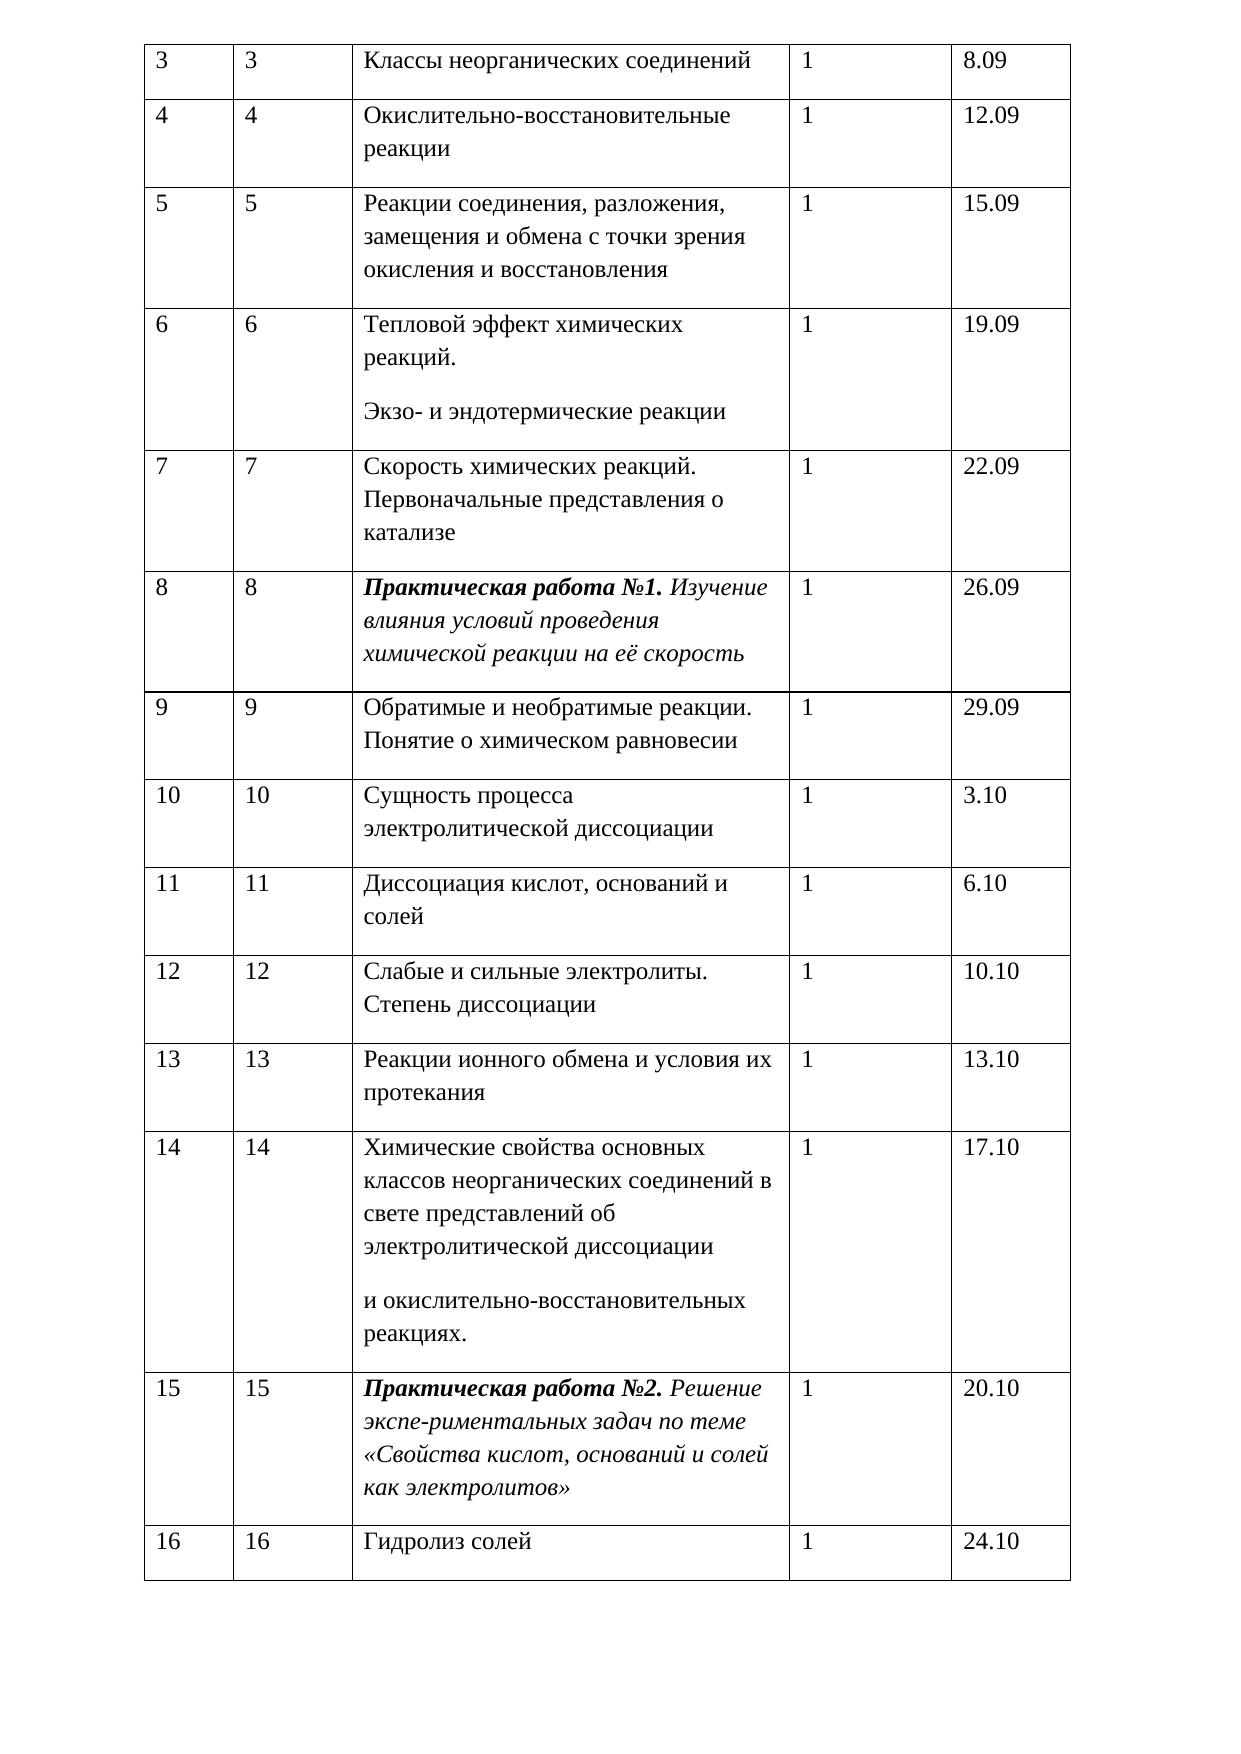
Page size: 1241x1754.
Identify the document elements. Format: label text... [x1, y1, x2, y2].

table_cell [1071, 691, 1075, 779]
table_cell 1 [790, 693, 951, 779]
table_cell Окислительно-восстановительные реакции [353, 100, 789, 187]
table_cell Гидролиз солей [353, 1526, 789, 1580]
table_cell 1 [790, 868, 951, 955]
table_cell 15 [234, 1373, 352, 1525]
table_cell 1 [790, 100, 951, 187]
table_cell [1071, 571, 1075, 691]
table_cell 3.10 [952, 780, 1070, 867]
table_cell [1071, 955, 1075, 1043]
table_cell 11 [145, 868, 233, 955]
table_cell 15.09 [952, 188, 1070, 308]
table_cell 1 [790, 1373, 951, 1525]
table_cell 12.09 [952, 100, 1070, 187]
table_cell 5 [145, 188, 233, 308]
table_cell 1 [790, 188, 951, 308]
table_cell Реакции ионного обмена и условия их протекания [353, 1044, 789, 1131]
table_cell 13 [145, 1044, 233, 1131]
table_cell 24.10 [952, 1526, 1070, 1580]
table_cell 10 [234, 780, 352, 867]
table_cell [1071, 450, 1075, 571]
table_cell 5 [234, 188, 352, 308]
table_cell 16 [234, 1526, 352, 1580]
table_cell [1071, 44, 1075, 99]
table_cell Практическая работа №2. Решение экспе-риментальных задач по теме «Свойства кислот, оснований и солей как электролитов» [353, 1373, 789, 1525]
table_cell 7 [234, 451, 352, 571]
table_cell 1 [790, 451, 951, 571]
table_cell 19.09 [952, 309, 1070, 450]
table_cell 10.10 [952, 956, 1070, 1043]
table_cell 1 [790, 45, 951, 99]
table_cell Слабые и сильные электролиты. Степень диссоциации [353, 956, 789, 1043]
table_cell 16 [145, 1526, 233, 1580]
table_cell 8 [145, 572, 233, 691]
table_cell 9 [234, 693, 352, 779]
table_cell 1 [790, 1526, 951, 1580]
table_cell Химические свойства основных классов неорганических соединений в свете представлений об электролитической диссоциации и окислительно-восстановительных реакциях. [353, 1132, 789, 1372]
table_cell Скорость химических реакций. Первоначальные представления о катализе [353, 451, 789, 571]
table_cell 8.09 [952, 45, 1070, 99]
table_cell 1 [790, 1132, 951, 1372]
table_cell 13 [234, 1044, 352, 1131]
table_cell [1071, 187, 1075, 308]
table_cell 4 [145, 100, 233, 187]
table_cell [1071, 1372, 1075, 1525]
table_cell 26.09 [952, 572, 1070, 691]
table_cell 3 [234, 45, 352, 99]
table_cell 10 [145, 780, 233, 867]
table_cell 1 [790, 309, 951, 450]
table_cell [1071, 1525, 1075, 1580]
table_cell [1071, 1131, 1075, 1372]
table_cell [1071, 867, 1075, 955]
table_cell Практическая работа №1. Изучение влияния условий проведения химической реакции на её скорость [353, 572, 789, 691]
table_cell 1 [790, 1044, 951, 1131]
table_cell 29.09 [952, 693, 1070, 779]
table_cell 7 [145, 451, 233, 571]
table_cell [1071, 779, 1075, 867]
table_cell 13.10 [952, 1044, 1070, 1131]
table_cell 17.10 [952, 1132, 1070, 1372]
table_cell 9 [145, 693, 233, 779]
table_cell Обратимые и необратимые реакции. Понятие о химическом равновесии [353, 693, 789, 779]
table_cell 14 [145, 1132, 233, 1372]
table_cell Тепловой эффект химических реакций. Экзо- и эндотермические реакции [353, 309, 789, 450]
table_cell 1 [790, 572, 951, 691]
table_cell 12 [234, 956, 352, 1043]
table_cell 22.09 [952, 451, 1070, 571]
table_cell 6.10 [952, 868, 1070, 955]
table_cell [1071, 99, 1075, 187]
table_cell 3 [145, 45, 233, 99]
table_cell [1071, 1043, 1075, 1131]
table_cell Сущность процесса электролитической диссоциации [353, 780, 789, 867]
table_cell [1071, 308, 1075, 450]
table_cell 6 [145, 309, 233, 450]
table_cell 15 [145, 1373, 233, 1525]
table_cell Диссоциация кислот, оснований и солей [353, 868, 789, 955]
table_cell 11 [234, 868, 352, 955]
table_cell Классы неорганических соединений [353, 45, 789, 99]
table_cell 14 [234, 1132, 352, 1372]
table_cell 6 [234, 309, 352, 450]
table_cell 4 [234, 100, 352, 187]
table_cell Реакции соединения, разложения, замещения и обмена с точки зрения окисления и восстановления [353, 188, 789, 308]
table_cell 20.10 [952, 1373, 1070, 1525]
table_cell 8 [234, 572, 352, 691]
table_cell 1 [790, 780, 951, 867]
table_cell 1 [790, 956, 951, 1043]
table_cell 12 [145, 956, 233, 1043]
